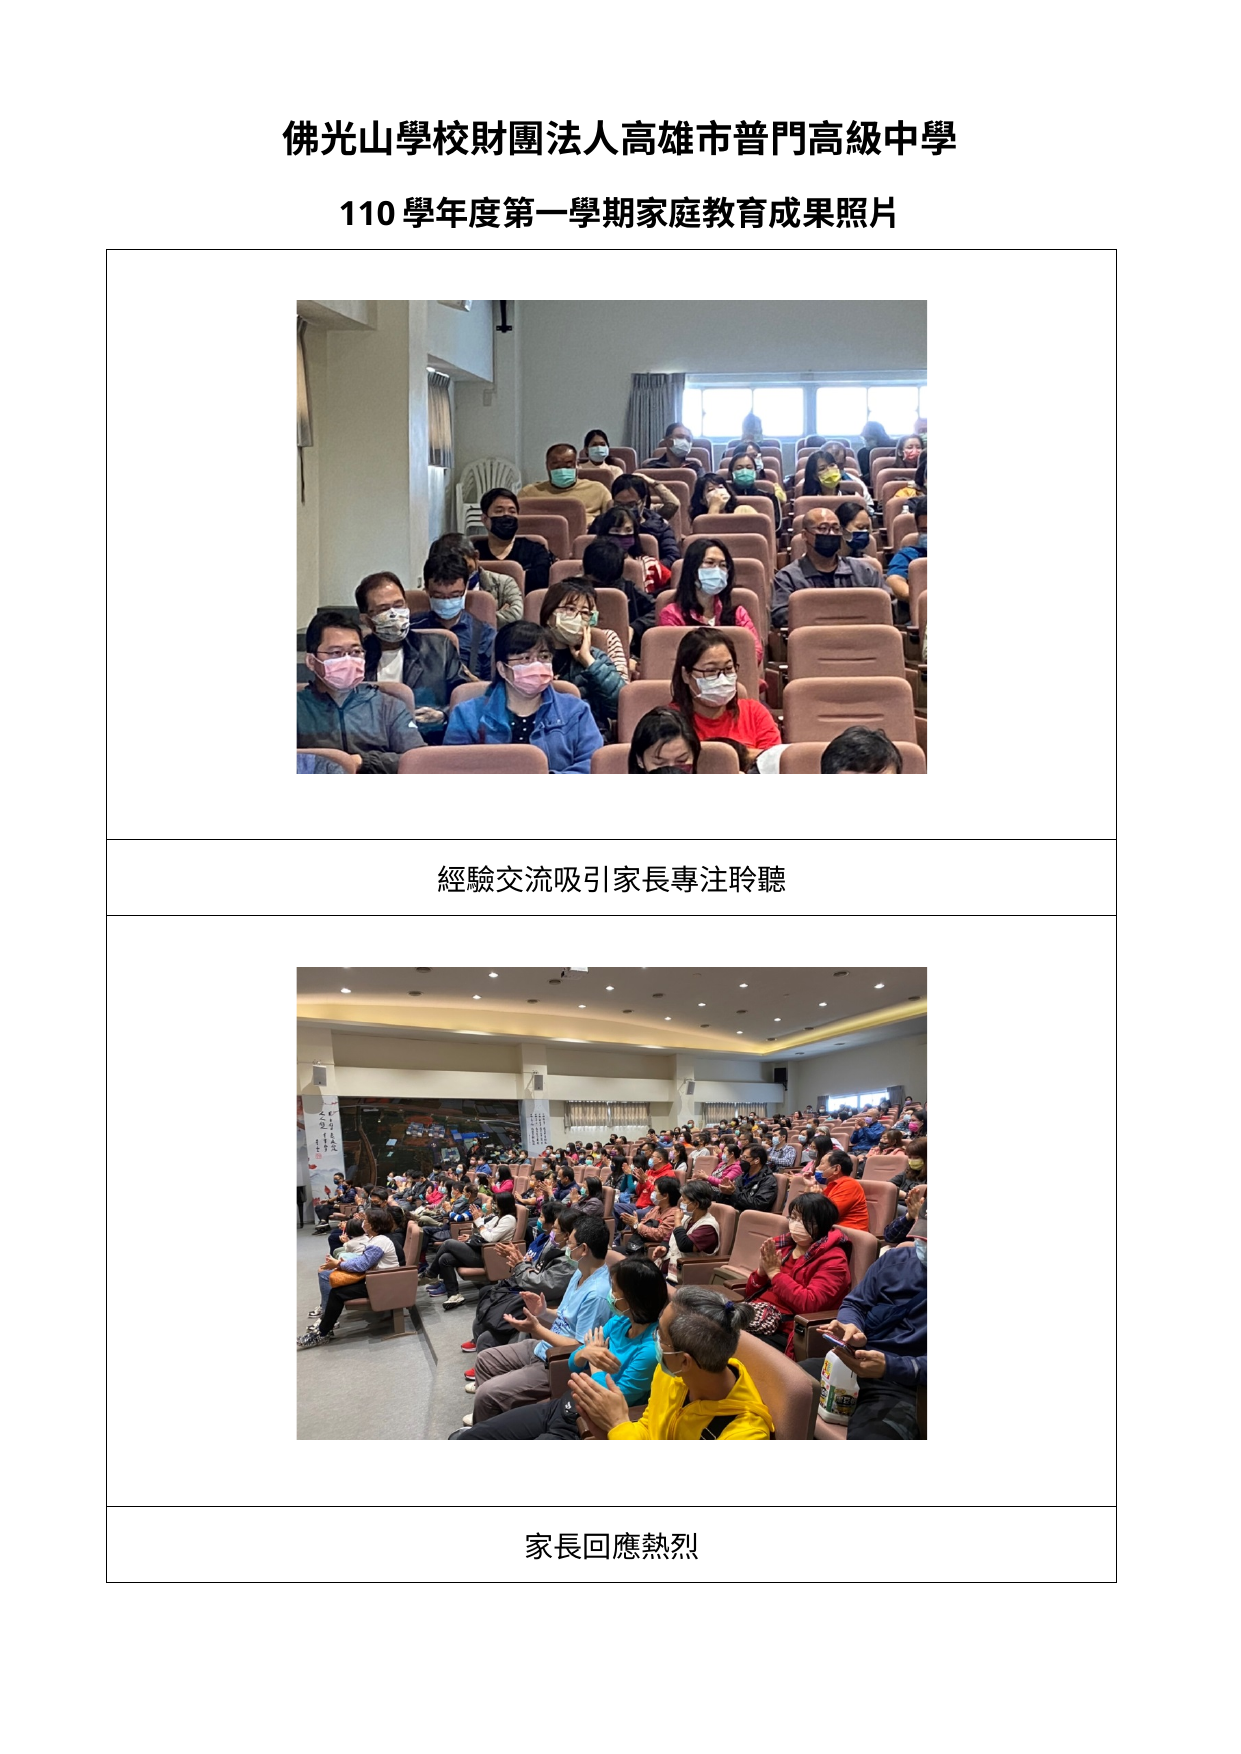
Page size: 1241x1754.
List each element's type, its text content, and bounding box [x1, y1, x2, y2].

table_cell [107, 916, 1116, 1506]
table_cell 經驗交流吸引家長專注聆聽 [107, 840, 1116, 915]
picture [296, 967, 928, 1440]
text 佛光山學校財團法人高雄市普門高級中學 [118, 99, 1122, 174]
table_header [107, 250, 1116, 839]
table_cell 家長回應熱烈 [107, 1507, 1116, 1582]
text 110學年度第一學期家庭教育成果照片 [118, 174, 1122, 249]
picture [296, 300, 928, 774]
